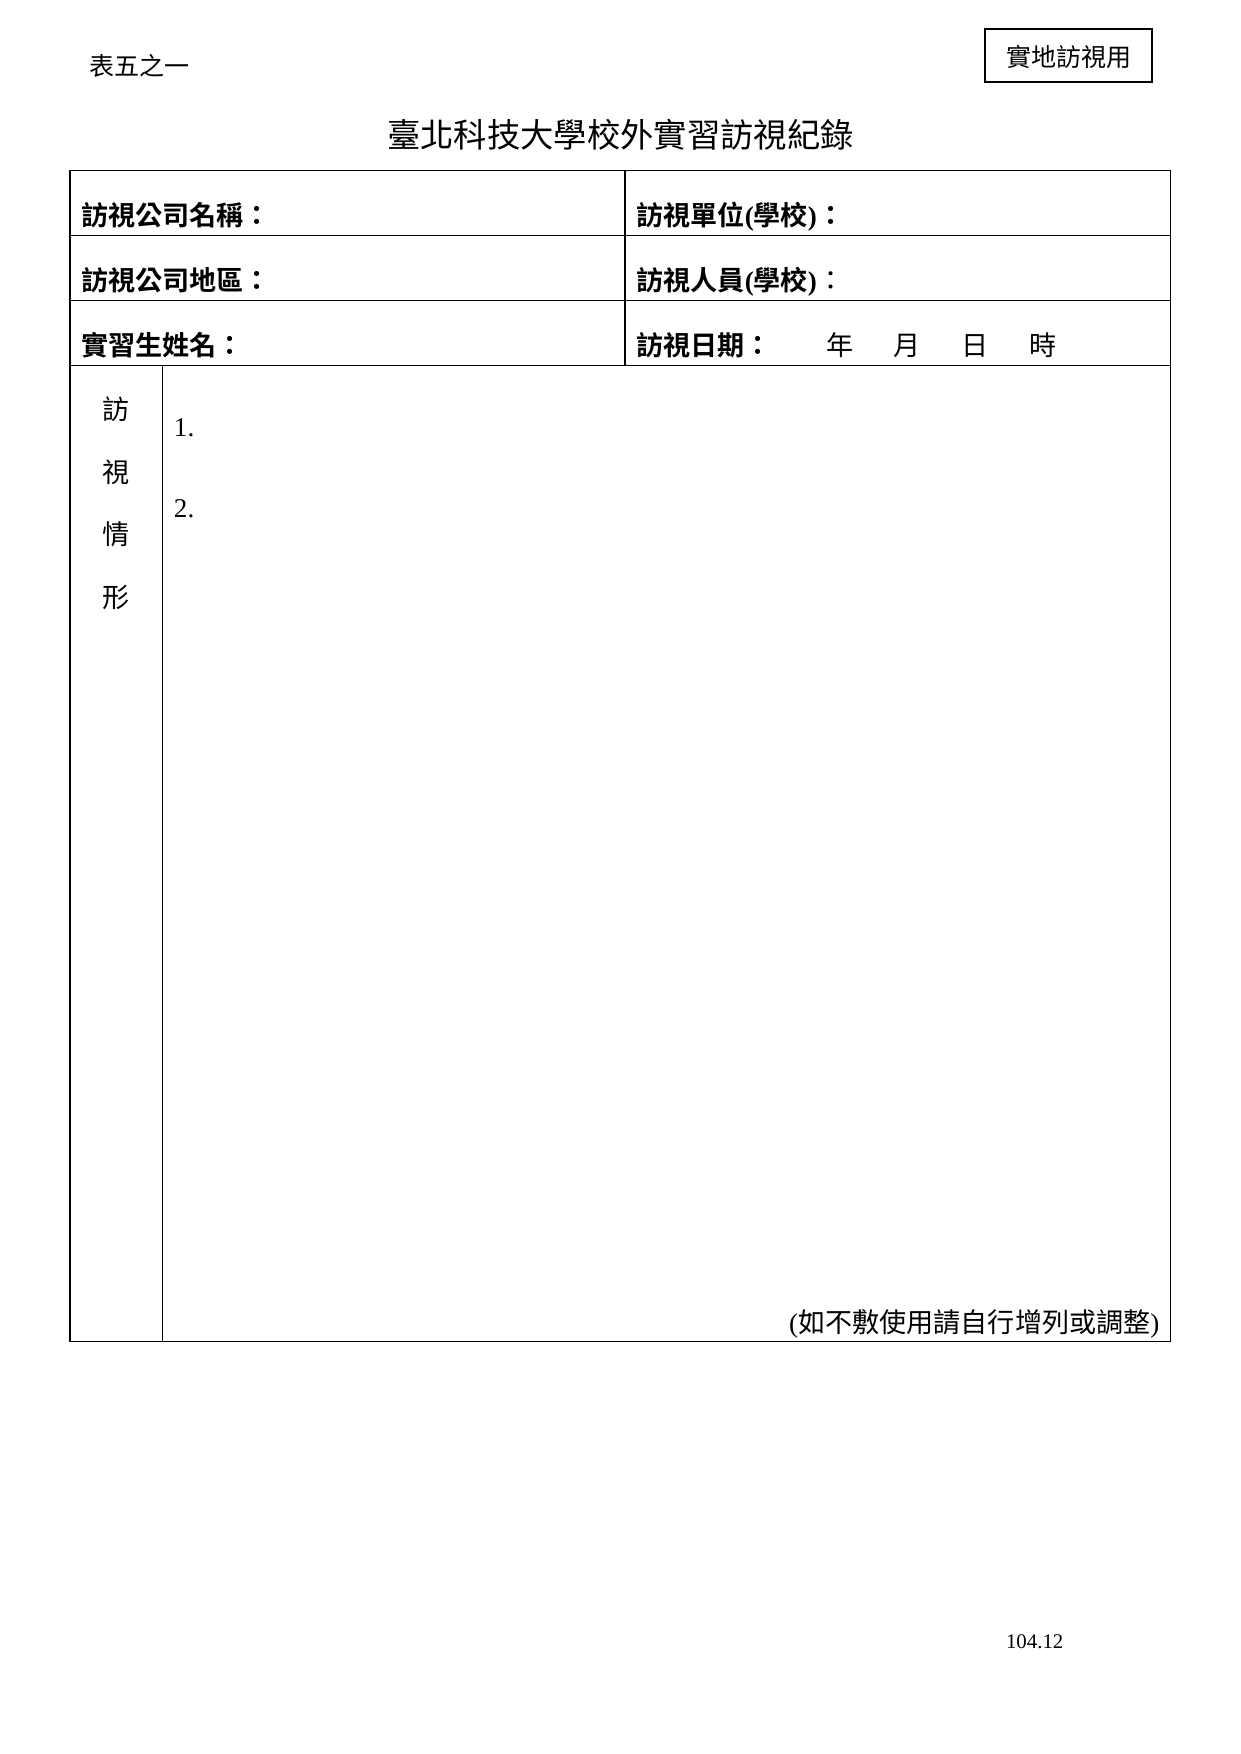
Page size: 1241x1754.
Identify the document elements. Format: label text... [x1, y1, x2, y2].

table_cell 訪視日期： 年 月 日 時 [626, 301, 1170, 365]
table_cell 訪視人員(學校)： [626, 236, 1170, 300]
text [986, 30, 1151, 81]
table_cell (如不敷使用請自行增列或調整) [163, 366, 1170, 1341]
text 實地訪視用 [1001, 38, 1136, 73]
text [67, 39, 211, 94]
table_header 訪視單位(學校)： [626, 171, 1170, 235]
text 臺北科技大學校外實習訪視紀錄 [177, 109, 1063, 157]
table_cell 實習生姓名： [71, 301, 624, 365]
table_cell 訪視公司地區： [71, 236, 624, 300]
text 表五之一 [82, 47, 196, 83]
table_cell 訪 視 情 形 [71, 366, 162, 1341]
table_header 訪視公司名稱： [71, 171, 624, 235]
